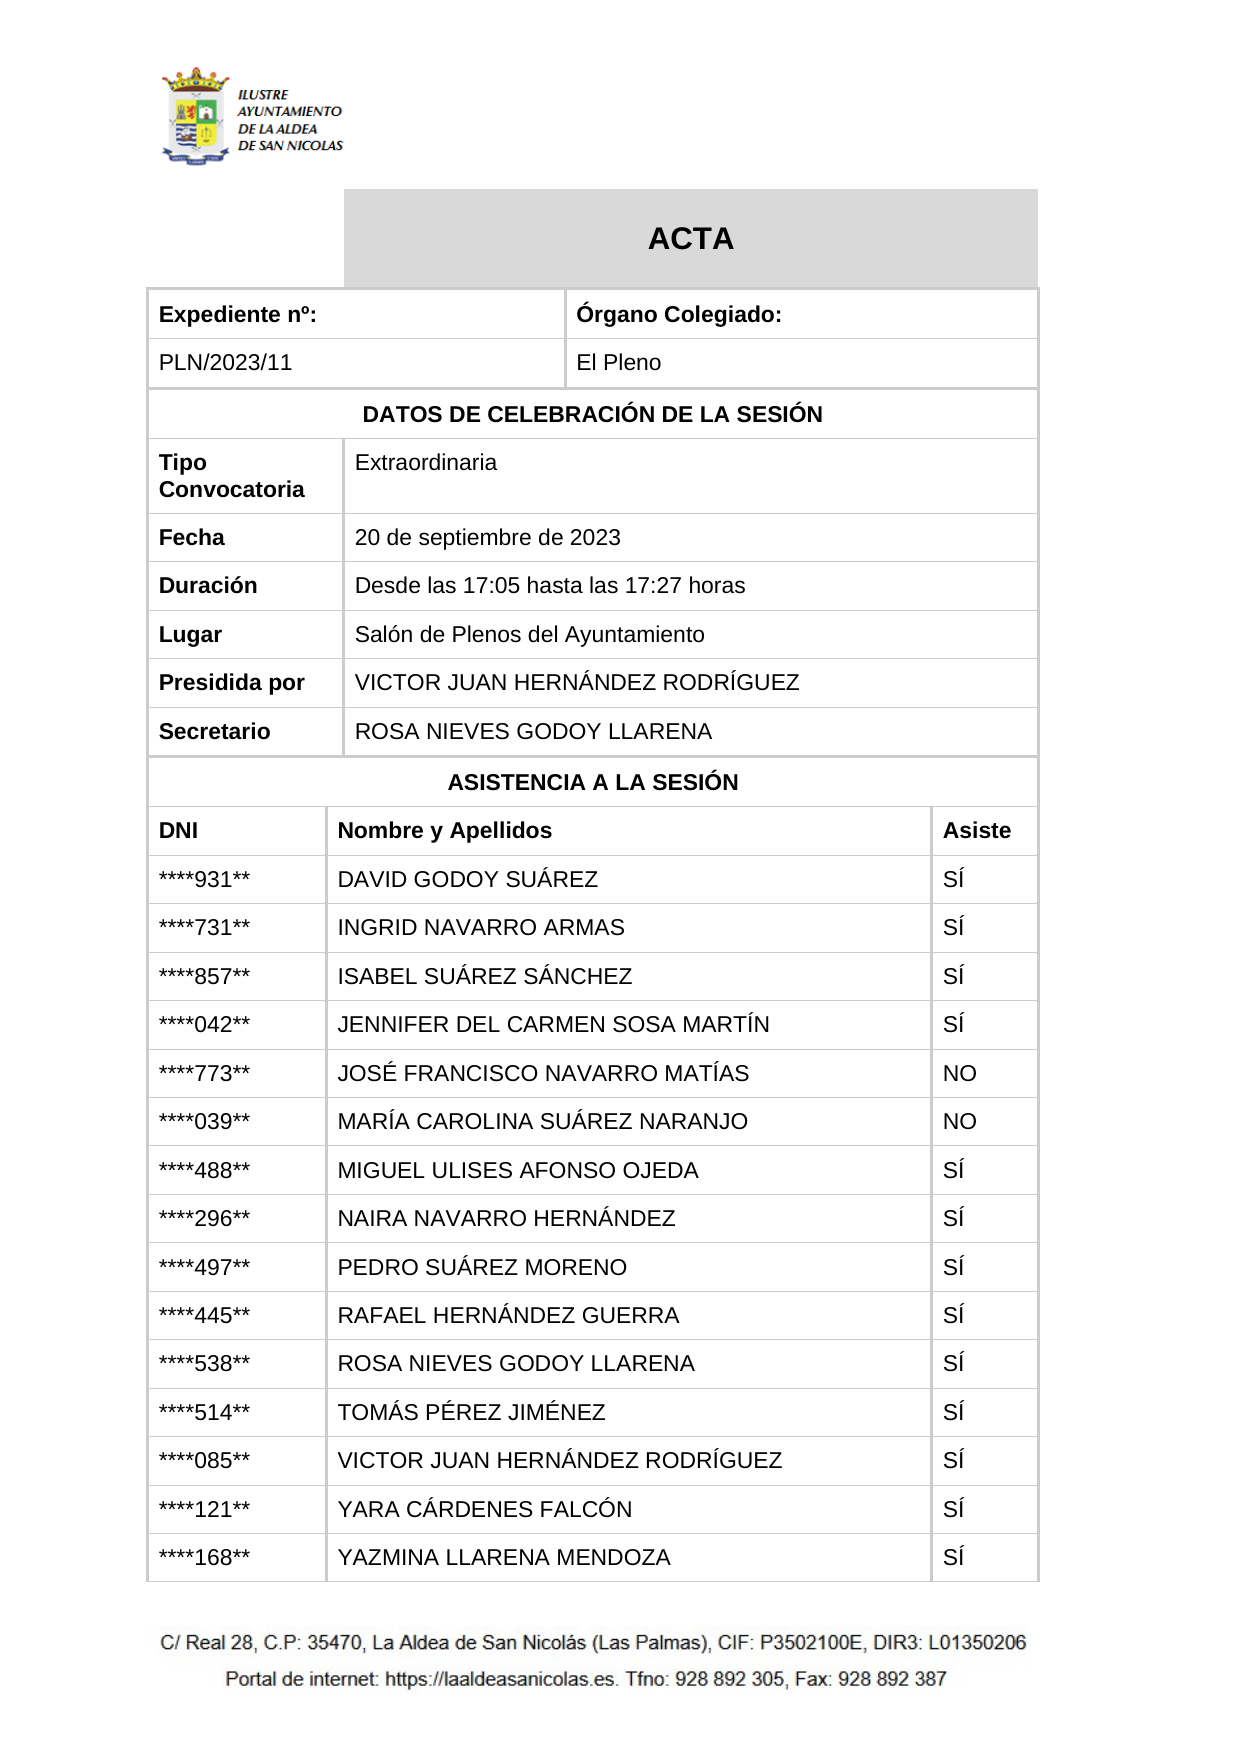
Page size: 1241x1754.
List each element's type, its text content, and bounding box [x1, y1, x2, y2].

table_cell TOMÁS PÉREZ JIMÉNEZ [328, 1389, 930, 1436]
table_header ACTA [344, 189, 1038, 287]
table_cell SÍ [933, 1292, 1037, 1339]
table_cell Expediente nº: [149, 290, 564, 338]
table_cell SÍ [933, 1389, 1037, 1436]
table_cell MARÍA CAROLINA SUÁREZ NARANJO [328, 1098, 930, 1145]
table_cell NO [933, 1098, 1037, 1145]
table_cell INGRID NAVARRO ARMAS [328, 904, 930, 952]
table_cell Tipo Convocatoria [149, 439, 342, 513]
table_cell ****042** [149, 1001, 325, 1048]
table_cell Lugar [149, 611, 342, 658]
table_cell DNI [149, 807, 325, 855]
table_cell 20 de septiembre de 2023 [345, 514, 1037, 561]
table_cell DAVID GODOY SUÁREZ [328, 856, 930, 903]
table_cell SÍ [933, 953, 1037, 1000]
table_cell ****497** [149, 1243, 325, 1291]
table_cell JENNIFER DEL CARMEN SOSA MARTÍN [328, 1001, 930, 1048]
table_cell ****039** [149, 1098, 325, 1145]
picture [148, 59, 359, 173]
table_cell Órgano Colegiado: [567, 290, 1037, 338]
table_cell ****168** [149, 1534, 325, 1581]
table_cell Fecha [149, 514, 342, 561]
table_cell ROSA NIEVES GODOY LLARENA [328, 1340, 930, 1388]
table_cell SÍ [933, 1534, 1037, 1581]
table_cell ASISTENCIA A LA SESIÓN [149, 758, 1037, 806]
table_cell VICTOR JUAN HERNÁNDEZ RODRÍGUEZ [328, 1437, 930, 1484]
table_cell ****538** [149, 1340, 325, 1388]
table_cell Salón de Plenos del Ayuntamiento [345, 611, 1037, 658]
table_cell ISABEL SUÁREZ SÁNCHEZ [328, 953, 930, 1000]
table_cell SÍ [933, 1486, 1037, 1533]
table_cell ****857** [149, 953, 325, 1000]
table_cell YAZMINA LLARENA MENDOZA [328, 1534, 930, 1581]
table_cell DATOS DE CELEBRACIÓN DE LA SESIÓN [149, 390, 1037, 438]
table_cell RAFAEL HERNÁNDEZ GUERRA [328, 1292, 930, 1339]
table_cell NAIRA NAVARRO HERNÁNDEZ [328, 1195, 930, 1242]
table_header [148, 189, 344, 287]
table_cell MIGUEL ULISES AFONSO OJEDA [328, 1146, 930, 1194]
table_cell ****488** [149, 1146, 325, 1194]
table_cell Extraordinaria [345, 439, 1037, 513]
picture [148, 1626, 1034, 1695]
table_cell SÍ [933, 1146, 1037, 1194]
table_cell ****931** [149, 856, 325, 903]
table_cell PEDRO SUÁREZ MORENO [328, 1243, 930, 1291]
table_cell Nombre y Apellidos [328, 807, 930, 855]
table_cell JOSÉ FRANCISCO NAVARRO MATÍAS [328, 1050, 930, 1097]
table_cell YARA CÁRDENES FALCÓN [328, 1486, 930, 1533]
table_cell SÍ [933, 1195, 1037, 1242]
table_cell Presidida por [149, 659, 342, 707]
table_cell Duración [149, 562, 342, 610]
table_cell ****445** [149, 1292, 325, 1339]
table_cell Secretario [149, 708, 342, 755]
table_cell ****514** [149, 1389, 325, 1436]
table_cell SÍ [933, 1001, 1037, 1048]
table_cell SÍ [933, 904, 1037, 952]
table_cell SÍ [933, 1437, 1037, 1484]
table_cell VICTOR JUAN HERNÁNDEZ RODRÍGUEZ [345, 659, 1037, 707]
table_cell ROSA NIEVES GODOY LLARENA [345, 708, 1037, 755]
table_cell ****773** [149, 1050, 325, 1097]
table_cell ****296** [149, 1195, 325, 1242]
table_cell ****731** [149, 904, 325, 952]
table_cell SÍ [933, 856, 1037, 903]
table_cell NO [933, 1050, 1037, 1097]
table_cell ****085** [149, 1437, 325, 1484]
table_cell PLN/2023/11 [149, 339, 564, 387]
table_cell Desde las 17:05 hasta las 17:27 horas [345, 562, 1037, 610]
table_cell SÍ [933, 1340, 1037, 1388]
table_cell Asiste [933, 807, 1037, 855]
table_cell SÍ [933, 1243, 1037, 1291]
table_cell ****121** [149, 1486, 325, 1533]
table_cell El Pleno [567, 339, 1037, 387]
